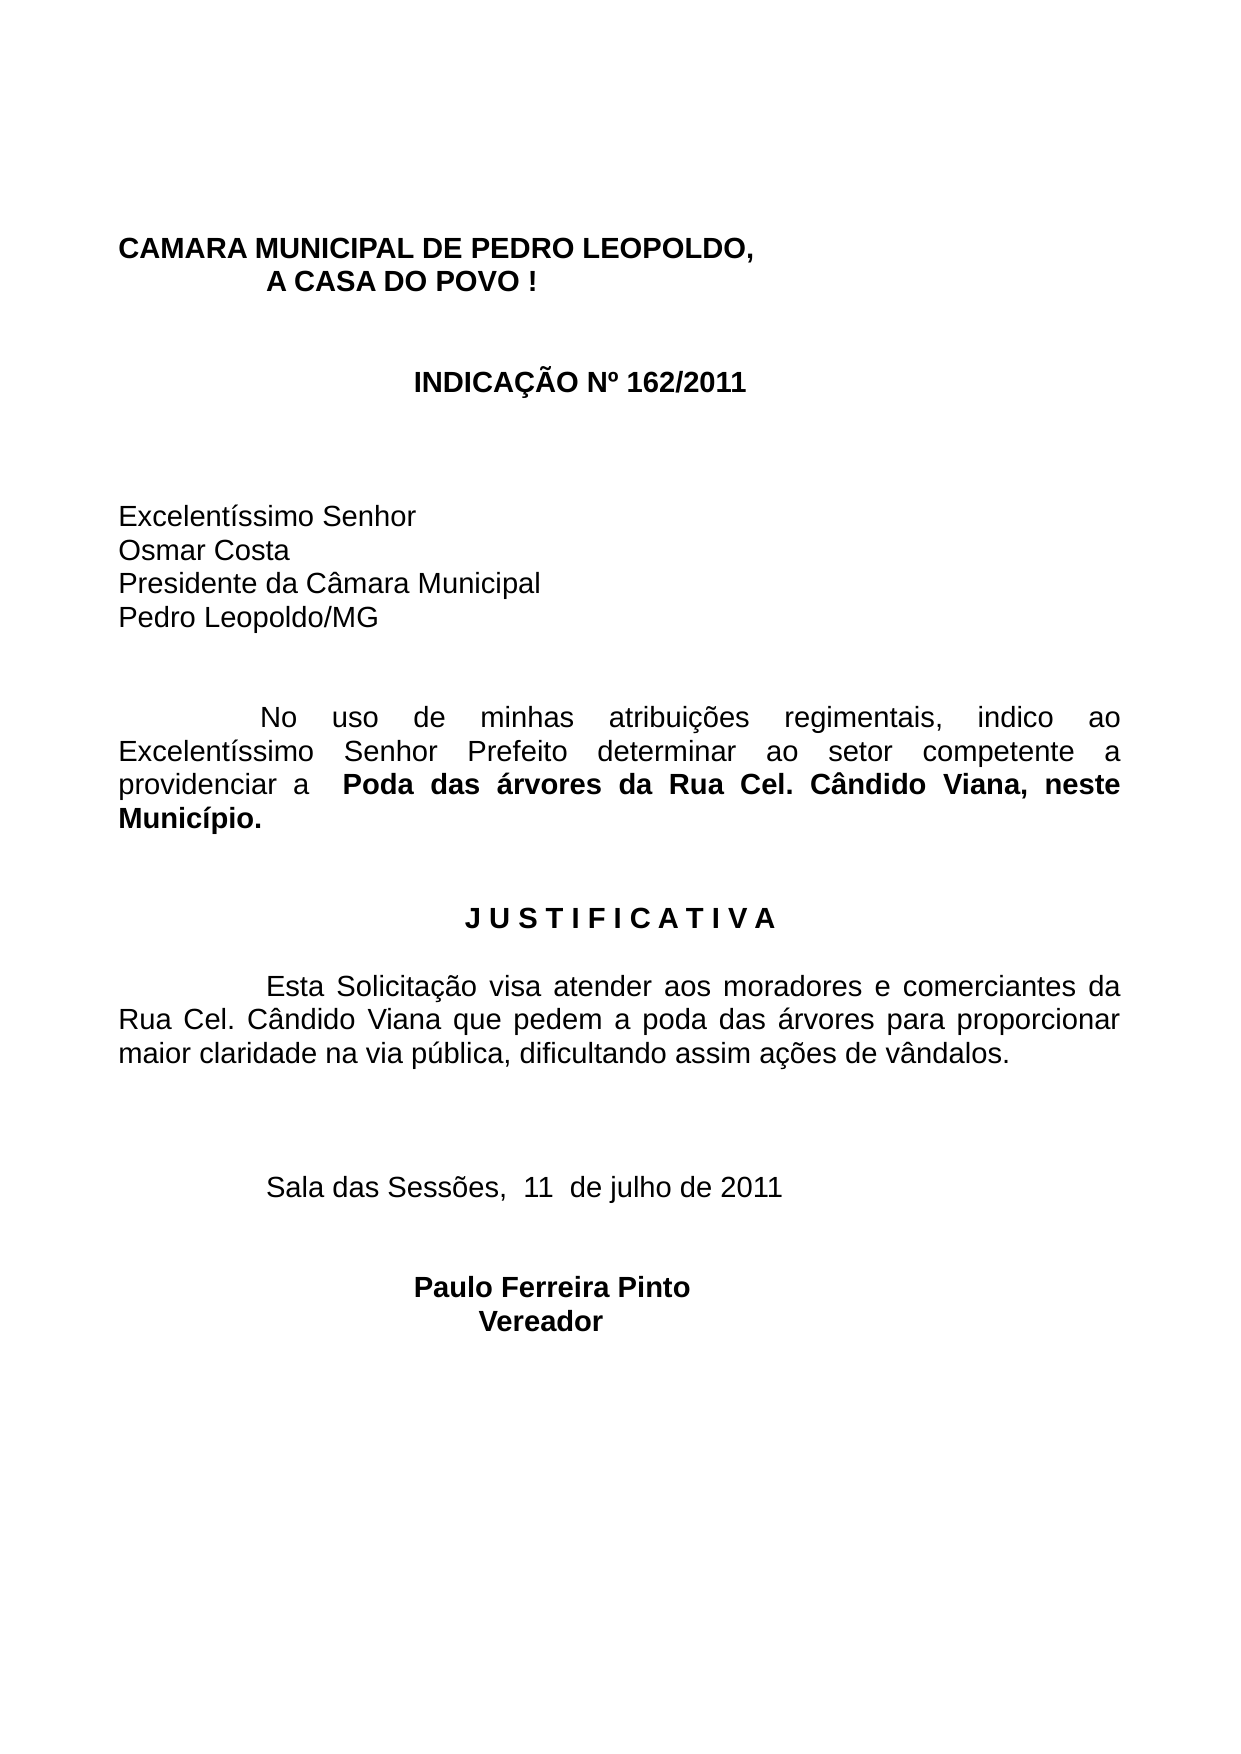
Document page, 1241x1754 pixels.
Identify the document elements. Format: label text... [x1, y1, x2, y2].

text No uso de minhas atribuições regimentais, indico ao Excelentíssimo Senhor Prefeito determinar ao setor competente a providenciar a Poda das árvores da Rua Cel. Cândido Viana, neste Município. [118, 700, 1122, 834]
text Sala das Sessões, 11 de julho de 2011 [118, 1170, 1122, 1203]
text A CASA DO POVO ! [118, 264, 1122, 298]
text J U S T I F I C A T I V A [118, 902, 1122, 935]
text CAMARA MUNICIPAL DE PEDRO LEOPOLDO, [118, 231, 1122, 264]
text Esta Solicitação visa atender aos moradores e comerciantes da Rua Cel. Cândido Viana que pedem a poda das árvores para proporcionar maior claridade na via pública, dificultando assim ações de vândalos. [118, 969, 1122, 1069]
text Vereador [118, 1304, 1122, 1338]
text Excelentíssimo Senhor [118, 499, 1122, 533]
text INDICAÇÃO Nº 162/2011 [118, 365, 1122, 398]
text Paulo Ferreira Pinto [118, 1271, 1122, 1304]
text Presidente da Câmara Municipal [118, 566, 1122, 600]
text Pedro Leopoldo/MG [118, 600, 1122, 633]
text Osmar Costa [118, 533, 1122, 566]
